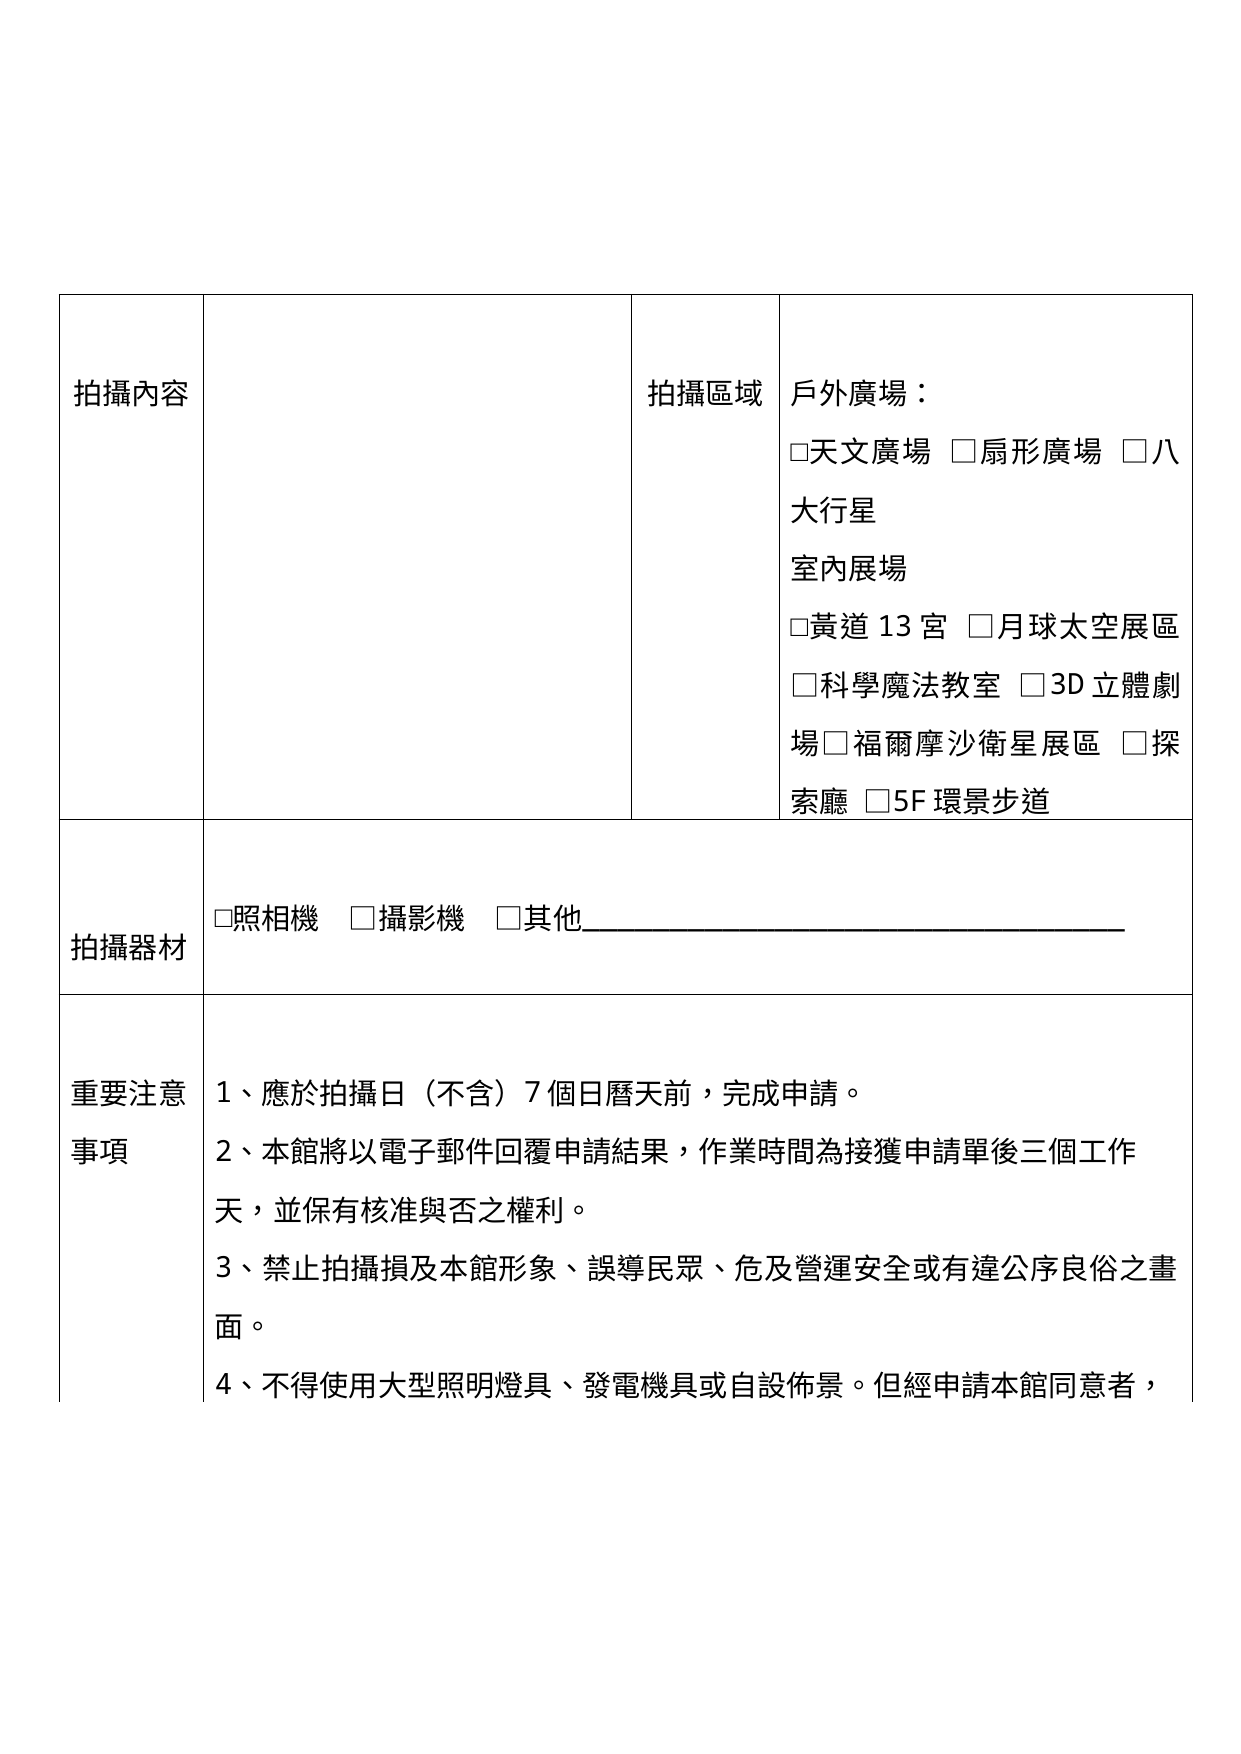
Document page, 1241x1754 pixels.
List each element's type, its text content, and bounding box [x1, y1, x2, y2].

table_cell 拍攝器材 [60, 820, 203, 994]
table_cell 重要注意事項 [60, 995, 203, 1402]
table_cell 戶外廣場： □天文廣場 □扇形廣場 □八大行星 室內展場 □黃道13宮 □月球太空展區□科學魔法教室 □3D立體劇場□福爾摩沙衛星展區 □探索廳 □5F環景步道 [780, 295, 1192, 819]
table_cell □照相機 □攝影機 □其他_______________________________ [204, 820, 1192, 994]
table_cell 拍攝內容 [60, 295, 203, 819]
table_cell 1、應於拍攝日（不含）7個日曆天前，完成申請。 2、本館將以電子郵件回覆申請結果，作業時間為接獲申請單後三個工作天，並保有核准與否之權利。 3、禁止拍攝損及本館形象、誤導民眾、危及營運安全或有違公序良俗之畫面。 4、不得使用大型照明燈具、發電機具或自設佈景。但經申請本館同意者， [204, 995, 1192, 1402]
table_cell 拍攝區域 [632, 295, 779, 819]
table_cell [204, 295, 631, 819]
